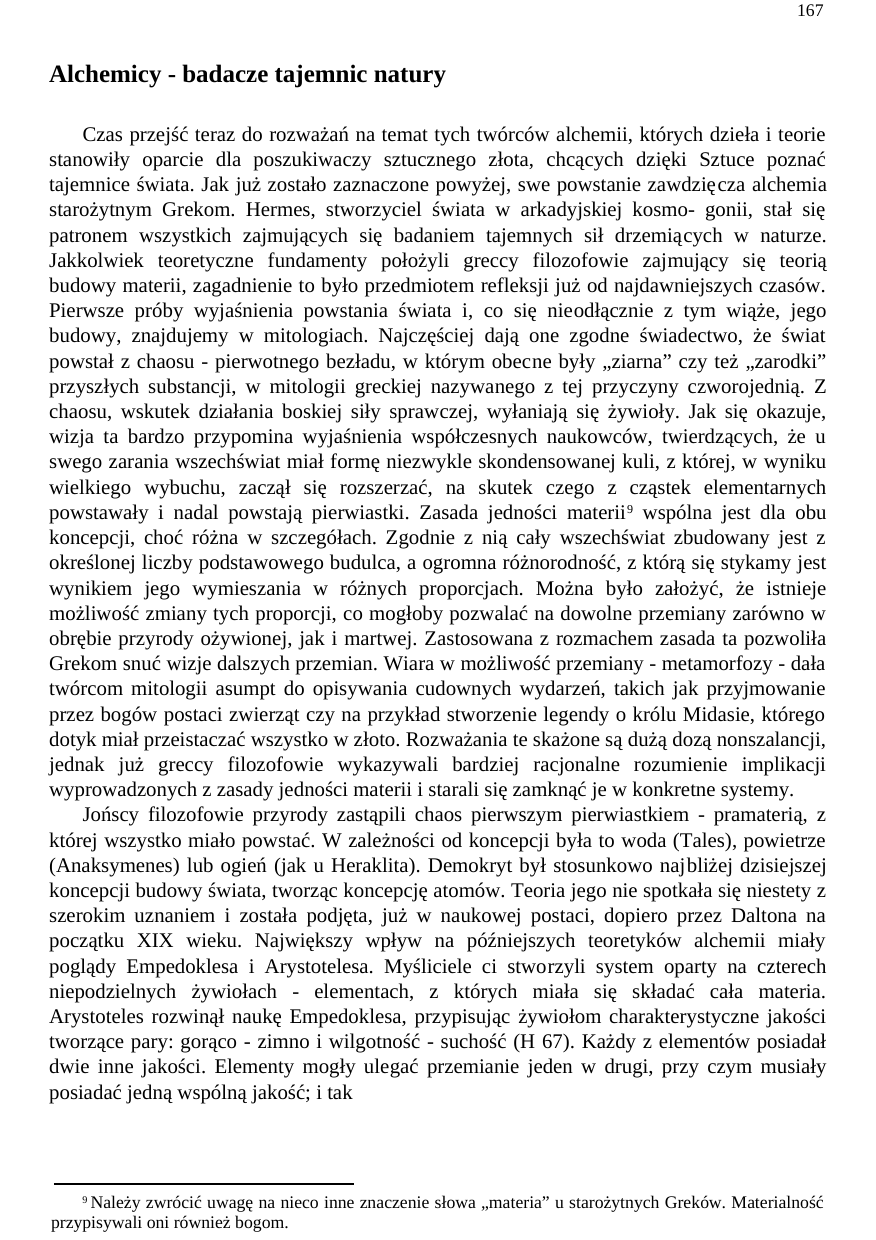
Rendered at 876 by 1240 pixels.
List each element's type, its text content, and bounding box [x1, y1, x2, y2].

text 167 [797, 0, 824, 20]
text Jońscy filozofowie przyrody zastąpili chaos pierwszym pierwiastkiem - pramaterią, z której wszystko miało powstać. W zależności od koncepcji była to woda (Tales), powietrze (Anaksymenes) lub ogień (jak u Heraklita). Demokryt był stosunkowo naj­bliżej dzisiejszej koncepcji budowy świata, tworząc koncepcję atomów. Teoria jego nie spotkała się niestety z szerokim uznaniem i została podjęta, już w naukowej postaci, dopiero przez Daltona na początku XIX wieku. Największy wpływ na późniejszych teoretyków alchemii miały poglądy Empedoklesa i Arystotelesa. Myśliciele ci stwo­rzyli system oparty na czterech niepodzielnych żywiołach - elementach, z których miała się składać cała materia. Arystoteles rozwinął naukę Empedoklesa, przypisując żywiołom charakterystyczne jakości tworzące pary: gorąco - zimno i wilgotność - suchość (H 67). Każdy z elementów posiadał dwie inne jakości. Elementy mogły ule­gać przemianie jeden w drugi, przy czym musiały posiadać jedną wspólną jakość; i tak [49, 802, 827, 1104]
text 9 Należy zwrócić uwagę na nieco inne znaczenie słowa „materia” u starożytnych Greków. Materialność przypisywali oni również bogom. [51, 1192, 825, 1232]
text Czas przejść teraz do rozważań na temat tych twórców alchemii, których dzieła i teorie stanowiły oparcie dla poszukiwaczy sztucznego złota, chcących dzięki Sztuce poznać tajemnice świata. Jak już zostało zaznaczone powyżej, swe powstanie zawdzię­cza alchemia starożytnym Grekom. Hermes, stworzyciel świata w arkadyjskiej kosmo- gonii, stał się patronem wszystkich zajmujących się badaniem tajemnych sił drzemią­cych w naturze. Jakkolwiek teoretyczne fundamenty położyli greccy filozofowie zaj­mujący się teorią budowy materii, zagadnienie to było przedmiotem refleksji już od najdawniejszych czasów. Pierwsze próby wyjaśnienia powstania świata i, co się nie­odłącznie z tym wiąże, jego budowy, znajdujemy w mitologiach. Najczęściej dają one zgodne świadectwo, że świat powstał z chaosu - pierwotnego bezładu, w którym obec­ne były „ziarna” czy też „zarodki” przyszłych substancji, w mitologii greckiej nazywa­nego z tej przyczyny czworojednią. Z chaosu, wskutek działania boskiej siły spraw­czej, wyłaniają się żywioły. Jak się okazuje, wizja ta bardzo przypomina wyjaśnienia współczesnych naukowców, twierdzących, że u swego zarania wszechświat miał formę niezwykle skondensowanej kuli, z której, w wyniku wielkiego wybuchu, zaczął się rozszerzać, na skutek czego z cząstek elementarnych powstawały i nadal powstają pierwiastki. Zasada jedności materii9 wspólna jest dla obu koncepcji, choć różna w szczegółach. Zgodnie z nią cały wszechświat zbudowany jest z określonej liczby podstawowego budulca, a ogromna różnorodność, z którą się stykamy jest wynikiem jego wymieszania w różnych proporcjach. Można było założyć, że istnieje możliwość zmiany tych proporcji, co mogłoby pozwalać na dowolne przemiany zarówno w obrę­bie przyrody ożywionej, jak i martwej. Zastosowana z rozmachem zasada ta pozwoliła Grekom snuć wizje dalszych przemian. Wiara w możliwość przemiany - metamorfozy - dała twórcom mitologii asumpt do opisywania cudownych wydarzeń, takich jak przyjmowanie przez bogów postaci zwierząt czy na przykład stworzenie legendy o królu Midasie, którego dotyk miał przeistaczać wszystko w złoto. Rozważania te skażone są dużą dozą nonszalancji, jednak już greccy filozofowie wykazywali bardziej racjonalne rozumienie implikacji wyprowadzonych z zasady jedności materii i starali się zamknąć je w konkretne systemy. [49, 122, 827, 801]
subtitle Alchemicy - badacze tajemnic natury [49, 59, 827, 88]
